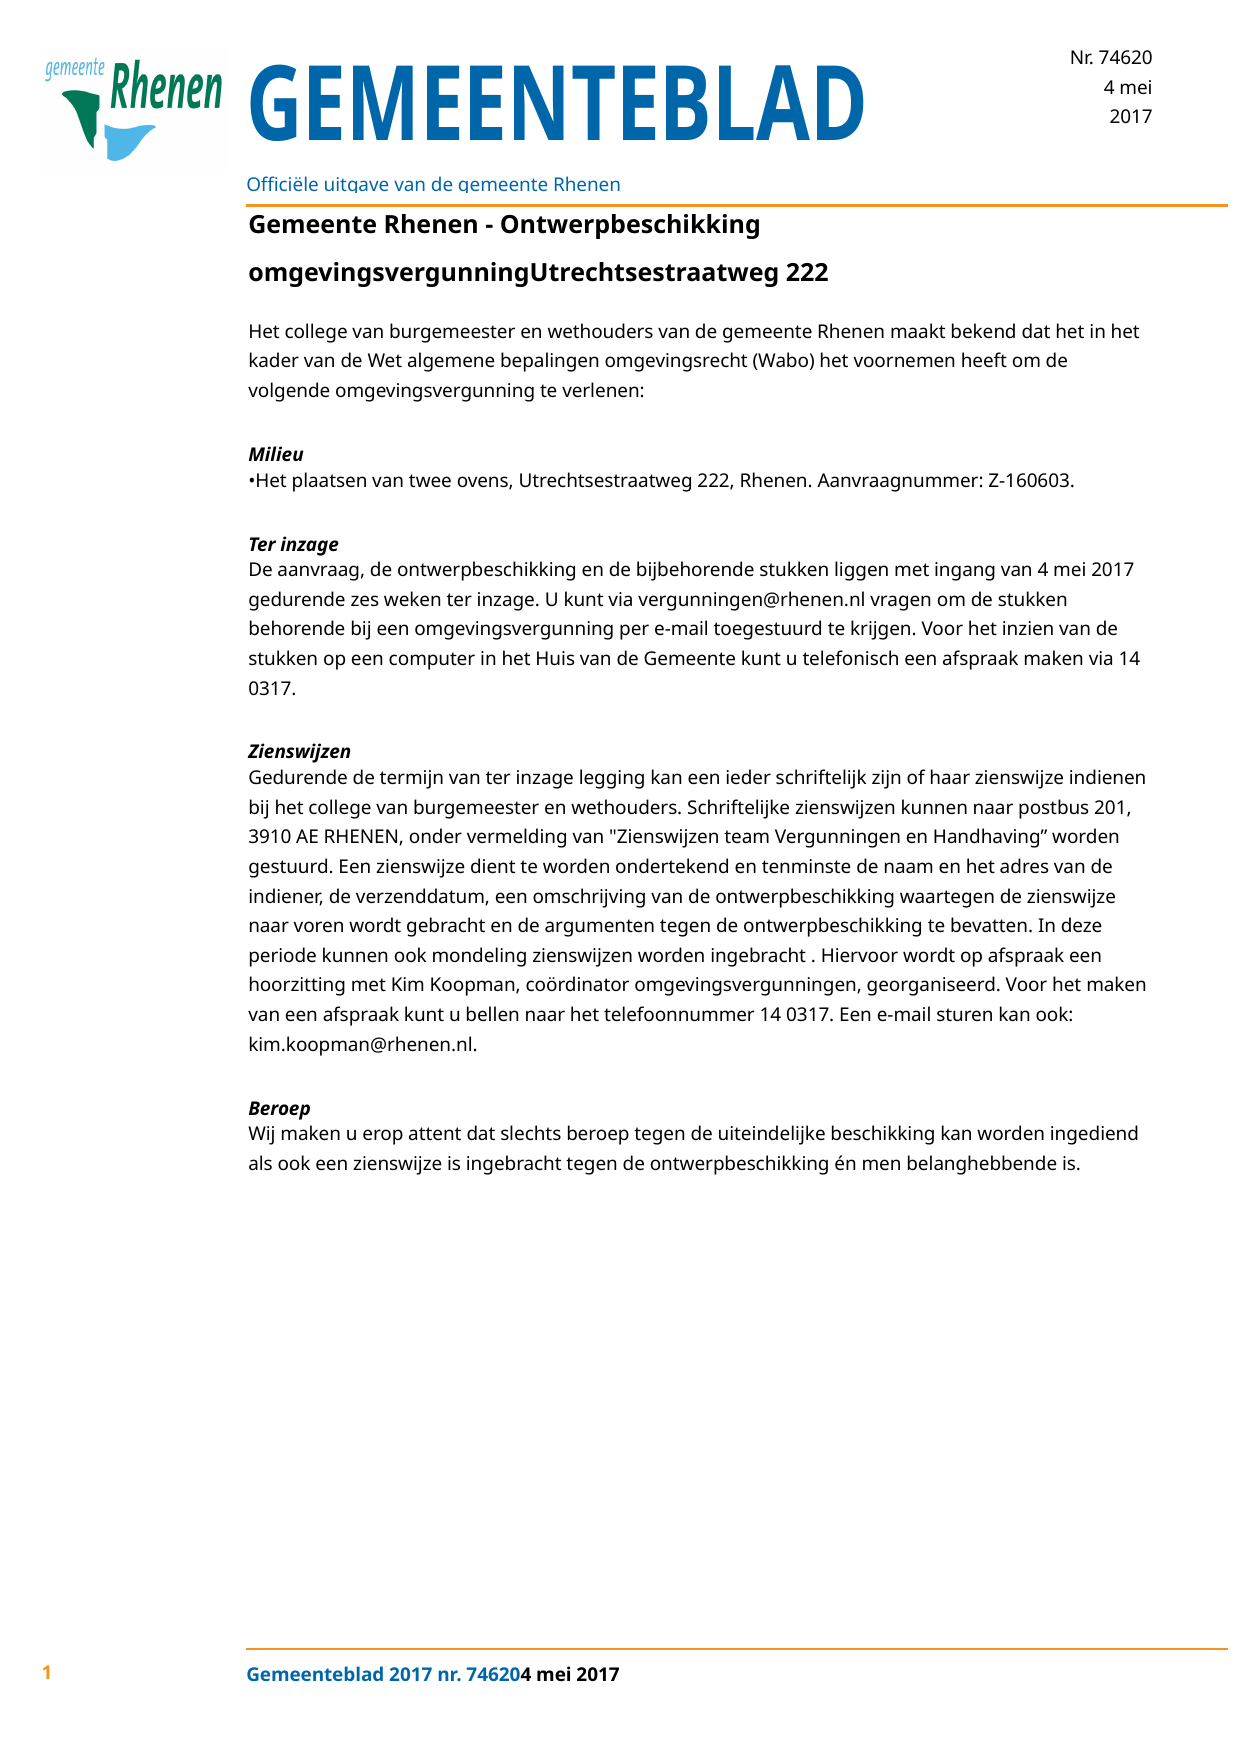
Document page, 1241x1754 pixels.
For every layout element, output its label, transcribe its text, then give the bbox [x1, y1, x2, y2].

text Wij maken u erop attent dat slechts beroep tegen de uiteindelijke beschikking kan worden ingediend als ook een zienswijze is ingebracht tegen de ontwerpbeschikking én men belanghebbende is. [248, 1120, 1152, 1176]
text Gemeente Rhenen - Ontwerpbeschikking omgevingsvergunningUtrechtsestraatweg 222 [248, 207, 1152, 288]
picture [41, 47, 231, 172]
text Milieu [248, 441, 1152, 467]
text Het college van burgemeester en wethouders van de gemeente Rhenen maakt bekend dat het in het kader van de Wet algemene bepalingen omgevingsrecht (Wabo) het voornemen heeft om de volgende omgevingsvergunning te verlenen: [248, 318, 1152, 403]
text Gedurende de termijn van ter inzage legging kan een ieder schriftelijk zijn of haar zienswijze indienen bij het college van burgemeester en wethouders. Schriftelijke zienswijzen kunnen naar postbus 201, 3910 AE RHENEN, onder vermelding van "Zienswijzen team Vergunningen en Handhaving” worden gestuurd. Een zienswijze dient te worden ondertekend en tenminste de naam en het adres van de indiener, de verzenddatum, een omschrijving van de ontwerpbeschikking waartegen de zienswijze naar voren wordt gebracht en de argumenten tegen de ontwerpbeschikking te bevatten. In deze periode kunnen ook mondeling zienswijzen worden ingebracht . Hiervoor wordt op afspraak een hoorzitting met Kim Koopman, coördinator omgevingsvergunningen, georganiseerd. Voor het maken van een afspraak kunt u bellen naar het telefoonnummer 14 0317. Een e-mail sturen kan ook: kim.koopman@rhenen.nl. [248, 764, 1152, 1056]
text Beroep [248, 1095, 1152, 1120]
text De aanvraag, de ontwerpbeschikking en de bijbehorende stukken liggen met ingang van 4 mei 2017 gedurende zes weken ter inzage. U kunt via vergunningen@rhenen.nl vragen om de stukken behorende bij een omgevingsvergunning per e-mail toegestuurd te krijgen. Voor het inzien van de stukken op een computer in het Huis van de Gemeente kunt u telefonisch een afspraak maken via 14 0317. [248, 556, 1152, 701]
text Zienswijzen [248, 739, 1152, 764]
text Ter inzage [248, 531, 1152, 556]
text •Het plaatsen van twee ovens, Utrechtsestraatweg 222, Rhenen. Aanvraagnummer: Z-160603. [248, 467, 1152, 492]
